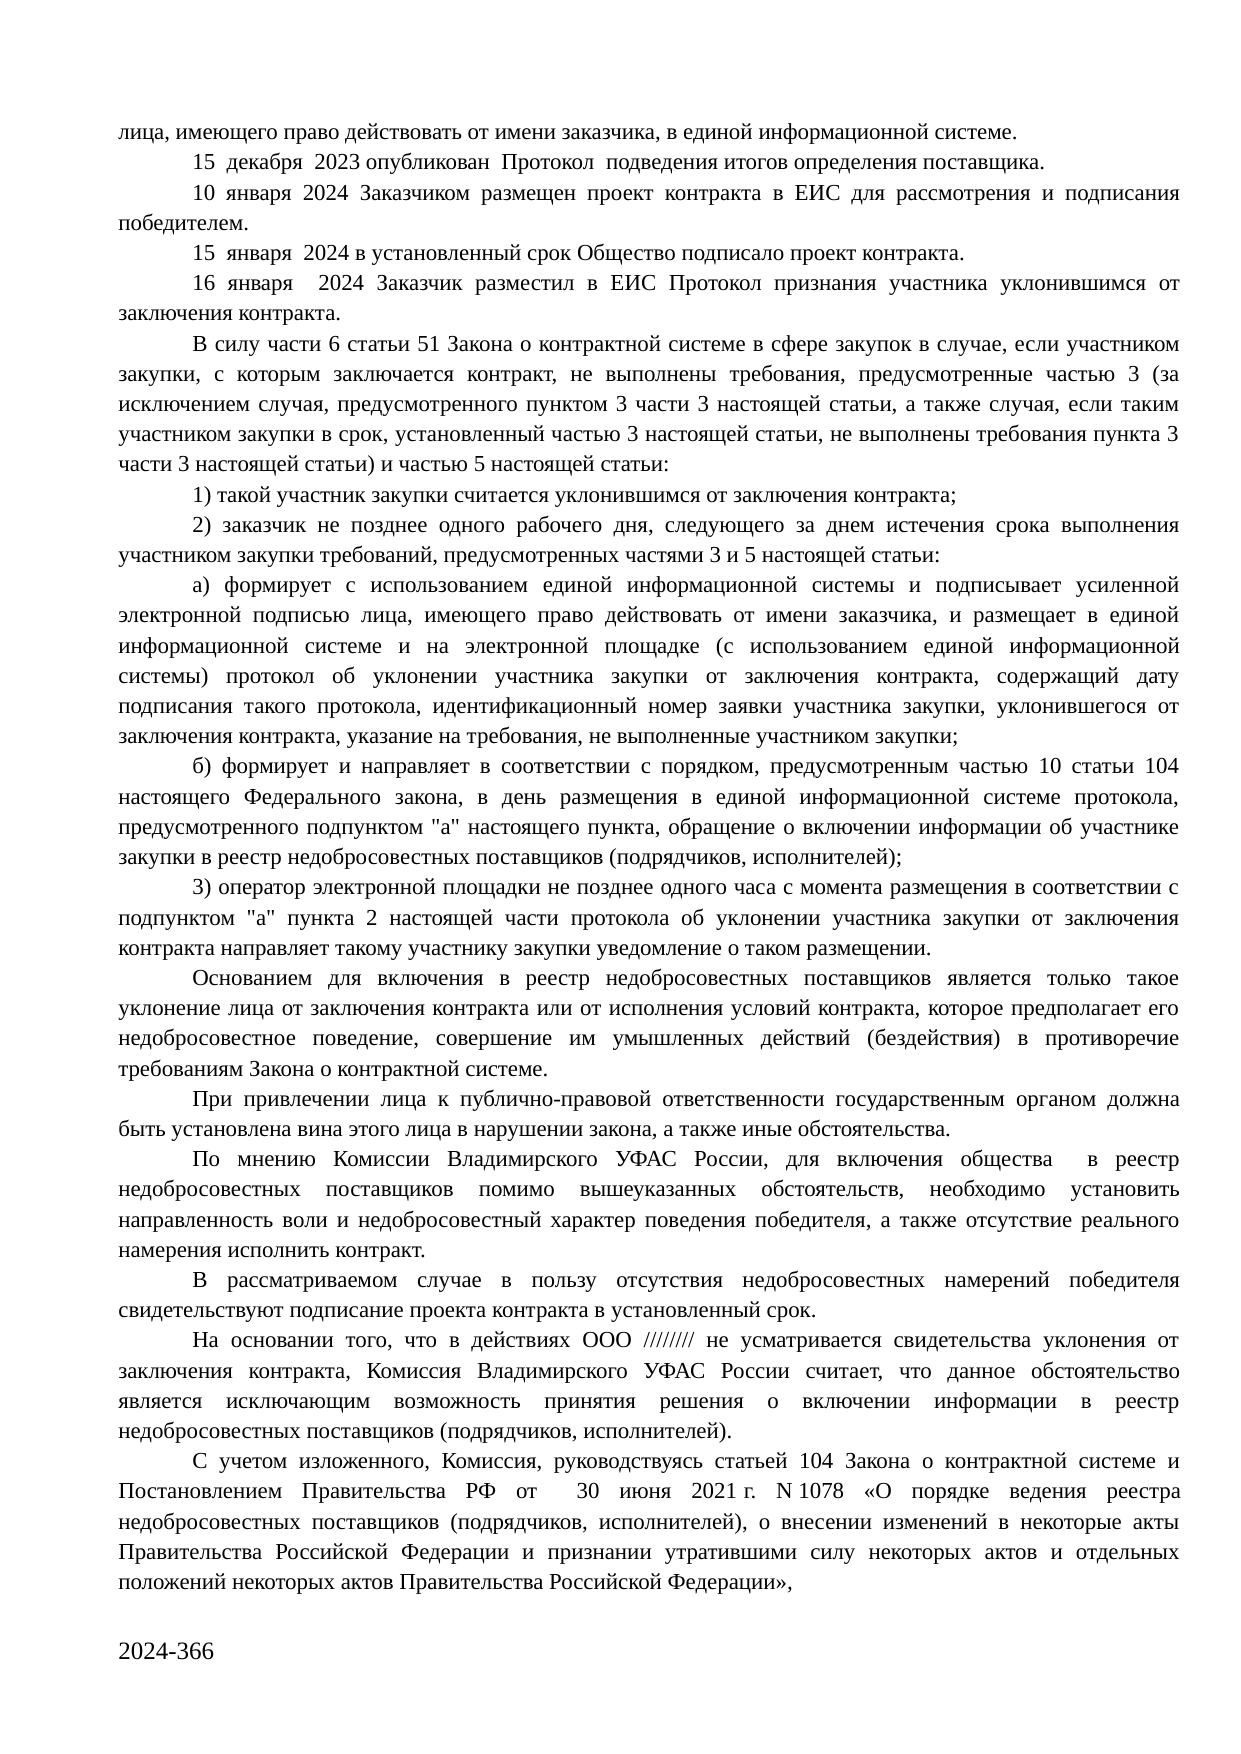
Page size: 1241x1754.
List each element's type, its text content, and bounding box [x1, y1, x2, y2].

text С учетом изложенного, Комиссия, руководствуясь статьей 104 Закона о контрактной системе и Постановлением Правительства РФ от 30 июня 2021 г. N 1078 «О порядке ведения реестра недобросовестных поставщиков (подрядчиков, исполнителей), о внесении изменений в некоторые акты Правительства Российской Федерации и признании утратившими силу некоторых актов и отдельных положений некоторых актов Правительства Российской Федерации», [118, 1447, 1181, 1594]
text лица, имеющего право действовать от имени заказчика, в единой информационной системе. [118, 118, 1181, 144]
text 10 января 2024 Заказчиком размещен проект контракта в ЕИС для рассмотрения и подписания победителем. [118, 178, 1181, 235]
text 3) оператор электронной площадки не позднее одного часа с момента размещения в соответствии с подпунктом "а" пункта 2 настоящей части протокола об уклонении участника закупки от заключения контракта направляет такому участнику закупки уведомление о таком размещении. [118, 873, 1181, 960]
text При привлечении лица к публично-правовой ответственности государственным органом должна быть установлена вина этого лица в нарушении закона, а также иные обстоятельства. [118, 1085, 1181, 1141]
text а) формирует с использованием единой информационной системы и подписывает усиленной электронной подписью лица, имеющего право действовать от имени заказчика, и размещает в единой информационной системе и на электронной площадке (с использованием единой информационной системы) протокол об уклонении участника закупки от заключения контракта, содержащий дату подписания такого протокола, идентификационный номер заявки участника закупки, уклонившегося от заключения контракта, указание на требования, не выполненные участником закупки; [118, 571, 1181, 749]
text 1) такой участник закупки считается уклонившимся от заключения контракта; [118, 481, 1181, 507]
text Основанием для включения в реестр недобросовестных поставщиков является только такое уклонение лица от заключения контракта или от исполнения условий контракта, которое предполагает его недобросовестное поведение, совершение им умышленных действий (бездействия) в противоречие требованиям Закона о контрактной системе. [118, 964, 1181, 1081]
text б) формирует и направляет в соответствии с порядком, предусмотренным частью 10 статьи 104 настоящего Федерального закона, в день размещения в единой информационной системе протокола, предусмотренного подпунктом "а" настоящего пункта, обращение о включении информации об участнике закупки в реестр недобросовестных поставщиков (подрядчиков, исполнителей); [118, 752, 1181, 869]
text По мнению Комиссии Владимирского УФАС России, для включения общества в реестр недобросовестных поставщиков помимо вышеуказанных обстоятельств, необходимо установить направленность воли и недобросовестный характер поведения победителя, а также отсутствие реального намерения исполнить контракт. [118, 1145, 1181, 1262]
text 2) заказчик не позднее одного рабочего дня, следующего за днем истечения срока выполнения участником закупки требований, предусмотренных частями 3 и 5 настоящей статьи: [118, 511, 1181, 567]
text В рассматриваемом случае в пользу отсутствия недобросовестных намерений победителя свидетельствуют подписание проекта контракта в установленный срок. [118, 1266, 1181, 1323]
text 15 января 2024 в установленный срок Общество подписало проект контракта. [118, 239, 1181, 265]
text 15 декабря 2023 опубликован Протокол подведения итогов определения поставщика. [118, 148, 1181, 175]
text В силу части 6 статьи 51 Закона о контрактной системе в сфере закупок в случае, если участником закупки, с которым заключается контракт, не выполнены требования, предусмотренные частью 3 (за исключением случая, предусмотренного пунктом 3 части 3 настоящей статьи, а также случая, если таким участником закупки в срок, установленный частью 3 настоящей статьи, не выполнены требования пункта 3 части 3 настоящей статьи) и частью 5 настоящей статьи: [118, 329, 1181, 477]
text На основании того, что в действиях ООО //////// не усматривается свидетельства уклонения от заключения контракта, Комиссия Владимирского УФАС России считает, что данное обстоятельство является исключающим возможность принятия решения о включении информации в реестр недобросовестных поставщиков (подрядчиков, исполнителей). [118, 1326, 1181, 1443]
text 16 января 2024 Заказчик разместил в ЕИС Протокол признания участника уклонившимся от заключения контракта. [118, 269, 1181, 326]
